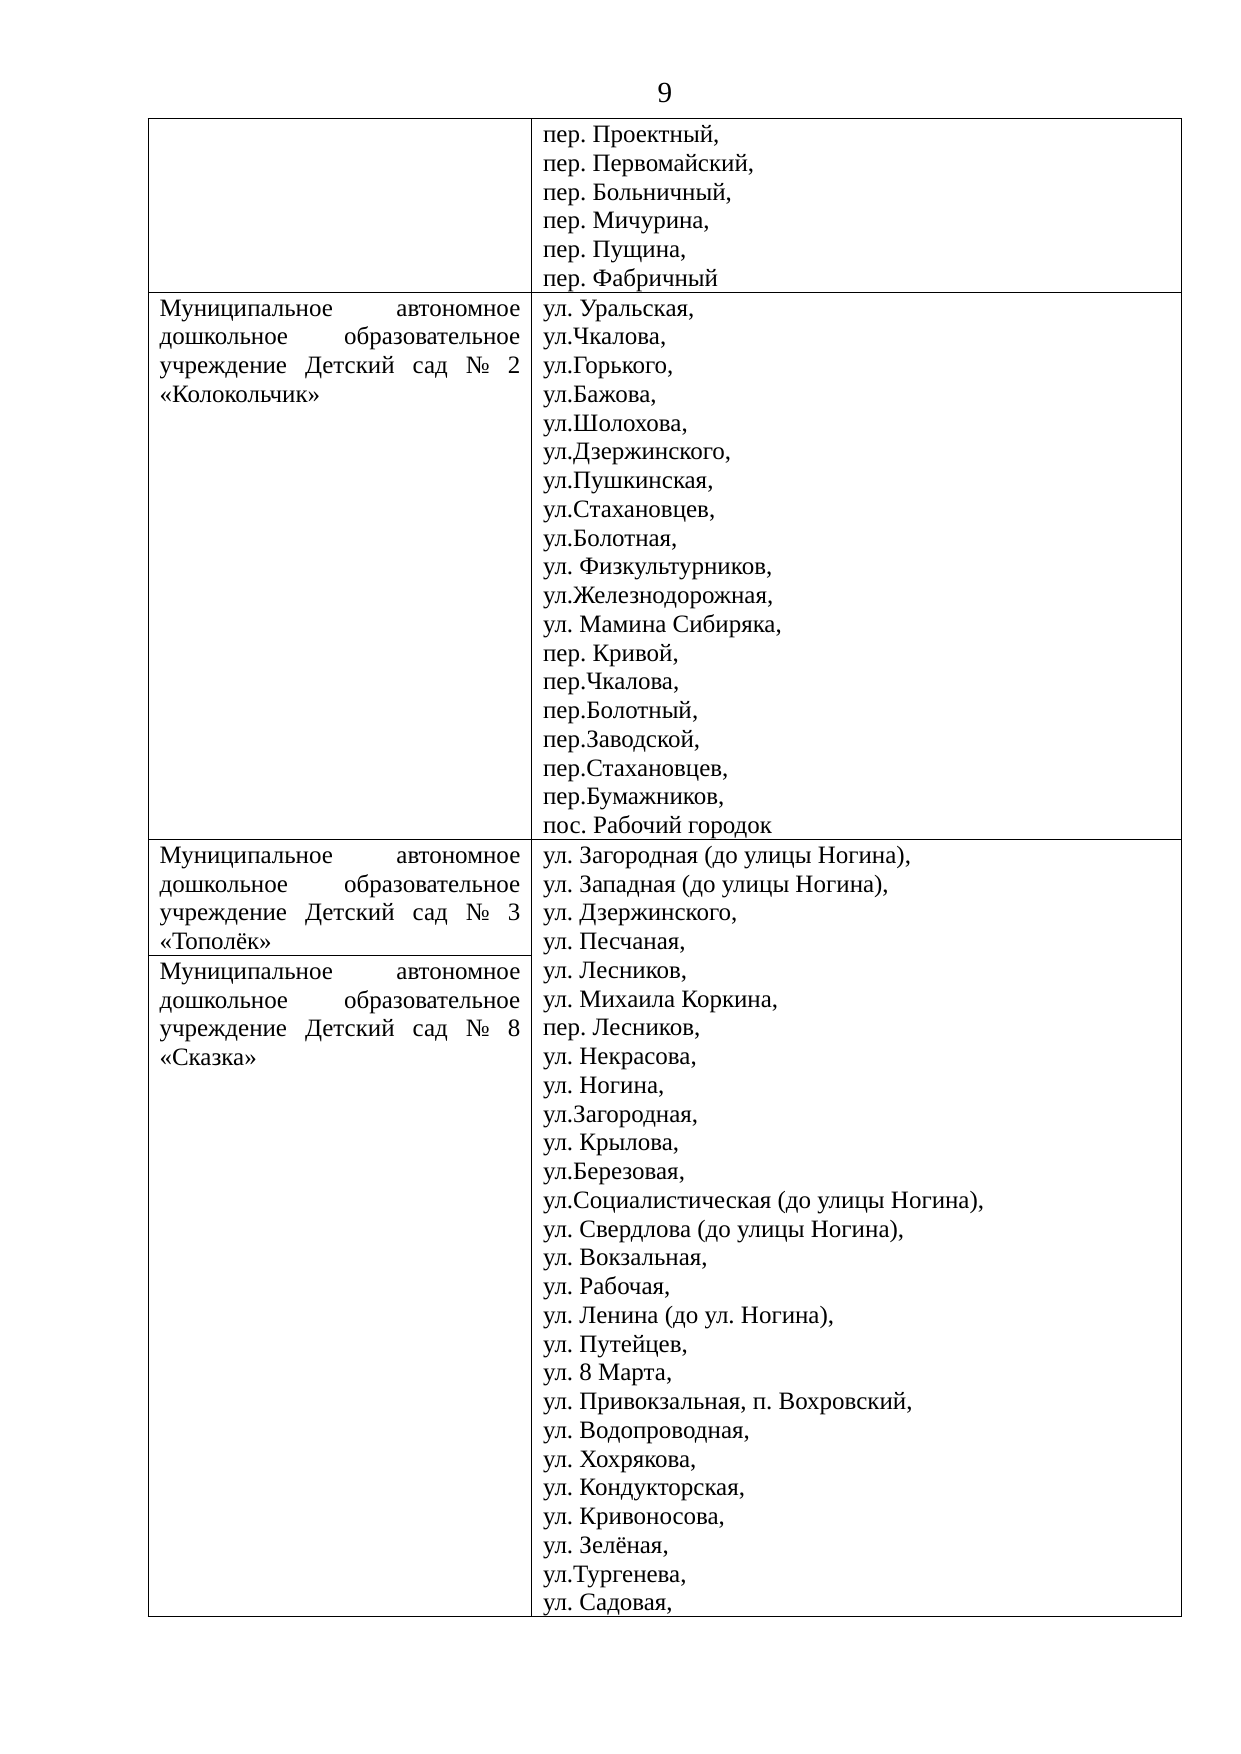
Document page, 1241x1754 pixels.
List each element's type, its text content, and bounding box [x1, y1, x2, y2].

table_cell Муниципальное автономное дошкольное образовательное учреждение Детский сад № 2 «Колокольчик» [149, 293, 531, 839]
table_cell Муниципальное автономное дошкольное образовательное учреждение Детский сад № 3 «Тополёк» [149, 840, 531, 955]
table_cell ул. Загородная (до улицы Ногина), ул. Западная (до улицы Ногина), ул. Дзержинского, ул. Песчаная, ул. Лесников, ул. Михаила Коркина, пер. Лесников, ул. Некрасова, ул. Ногина, ул.Загородная, ул. Крылова, ул.Березовая, ул.Социалистическая (до улицы Ногина), ул. Свердлова (до улицы Ногина), ул. Вокзальная, ул. Рабочая, ул. Ленина (до ул. Ногина), ул. Путейцев, ул. 8 Марта, ул. Привокзальная, п. Вохровский, ул. Водопроводная, ул. Хохрякова, ул. Кондукторская, ул. Кривоносова, ул. Зелёная, ул.Тургенева, ул. Садовая, ул. Спутников, ул. Речная, ул. Пущина (до ул. Ногина), ул. Грибоедова (до ул. Ногина), ул. Фабричная (до ул. Ногина) пер. Звездный, пер.Некрасова, пер.Малый, пер.Песчаный, пер. Крылова, пер.Строителей, пер. 8 Марта, пер. Свердлова, пер.Мирный, пер.Полевой, пер.Березовый, пер. Молодежный, пер. Механизаторов, пер.Лунный, пер. Железнодорожников, пер. Рабочий, пер. Трактористов, пер. Гаражный, пер. Ветеранов, пер. Парковый, пер. Пищевиков, пер. Ногина, пер. Южный [532, 840, 1181, 1616]
table_cell ул. Уральская, ул.Чкалова, ул.Горького, ул.Бажова, ул.Шолохова, ул.Дзержинского, ул.Пушкинская, ул.Стахановцев, ул.Болотная, ул. Физкультурников, ул.Железнодорожная, ул. Мамина Сибиряка, пер. Кривой, пер.Чкалова, пер.Болотный, пер.Заводской, пер.Стахановцев, пер.Бумажников, пос. Рабочий городок [532, 293, 1181, 839]
table_cell Муниципальное автономное дошкольное образовательное учреждение Детский сад № 8 «Сказка» [149, 956, 531, 1616]
table_cell [149, 119, 531, 292]
